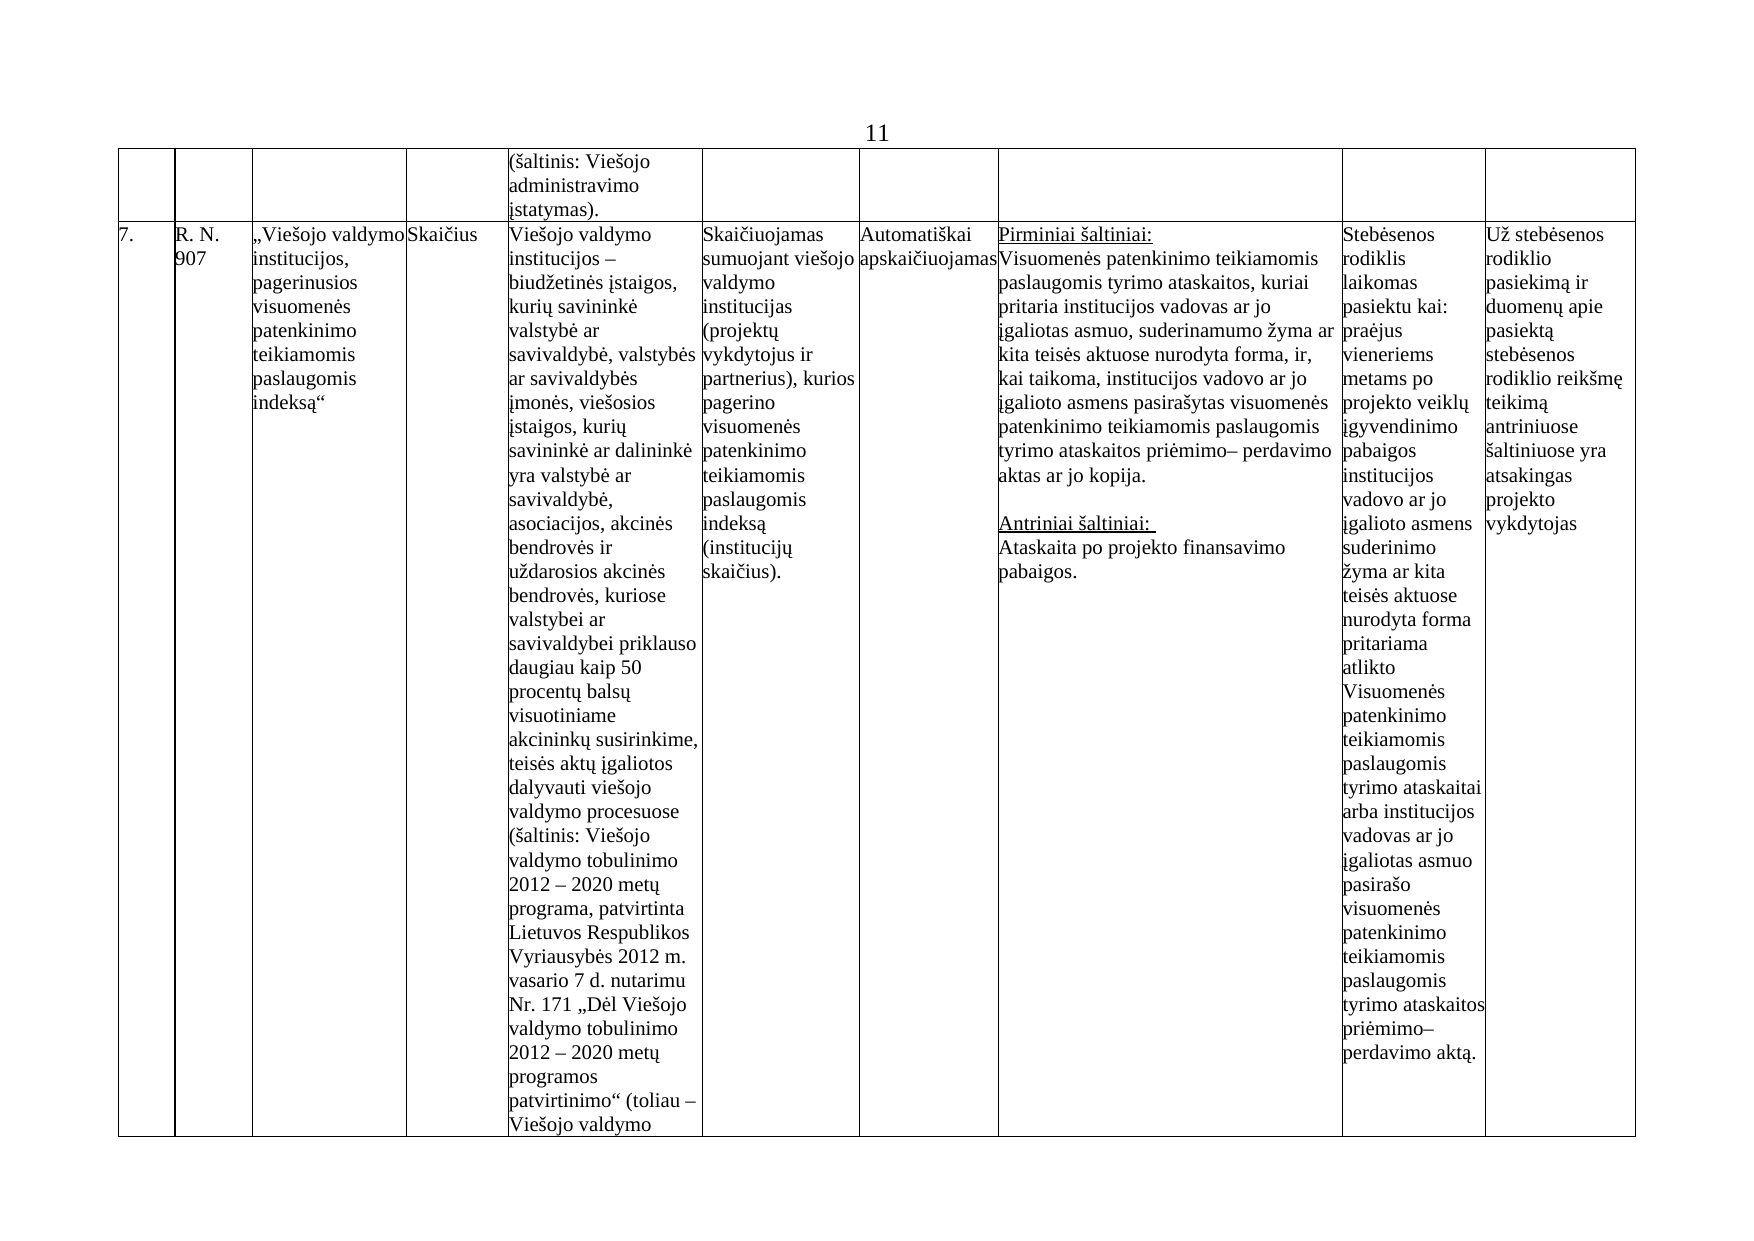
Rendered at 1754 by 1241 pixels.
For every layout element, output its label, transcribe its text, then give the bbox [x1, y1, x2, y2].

table_cell [407, 149, 508, 221]
table_cell Automatiškai apskaičiuojamas [860, 222, 998, 1136]
table_cell R. N.906 [176, 149, 252, 221]
table_cell „Lietuvos gyventojų, manančių, kad iš jų prašoma ar tikimasi kyšio gaunant paslaugas, dalis“ [253, 149, 406, 221]
table_cell Viešojo valdymo institucijos – biudžetinės įstaigos, kurių savininkė valstybė ar savivaldybė, valstybės ar savivaldybės įmonės, viešosios įstaigos, kurių savininkė ar dalininkė yra valstybė ar savivaldybė, asociacijos, akcinės bendrovės ir uždarosios akcinės bendrovės, kuriose valstybei ar savivaldybei priklauso daugiau kaip 50 procentų balsų visuotiniame akcininkų susirinkime, teisės aktų įgaliotos dalyvauti viešojo valdymo procesuose (šaltinis: Viešojo valdymo tobulinimo 2012 – 2020 metų programa, patvirtinta Lietuvos Respublikos Vyriausybės 2012 m. vasario 7 d. nutarimu Nr. 171 „Dėl Viešojo valdymo tobulinimo 2012 – 2020 metų programos patvirtinimo“ (toliau – Viešojo valdymo [509, 222, 702, 1136]
table_cell Stebėsenos rodiklis laikomas pasiektu kai: praėjus vieneriems metams po projekto veiklų įgyvendinimo pabaigos institucijos vadovo ar jo įgalioto asmens suderinimo žyma ar kita teisės aktuose nurodyta forma pritariama atlikto Visuomenės patenkinimo teikiamomis paslaugomis tyrimo ataskaitai arba institucijos vadovas ar jo įgaliotas asmuo pasirašo visuomenės patenkinimo teikiamomis paslaugomis tyrimo ataskaitos priėmimo– perdavimo aktą. [1343, 222, 1485, 1136]
table_cell R. N. 907 [176, 222, 252, 1136]
table_cell Skaičiuojamas sumuojant viešojo valdymo institucijas (projektų vykdytojus ir partnerius), kurios pagerino visuomenės patenkinimo teikiamomis paslaugomis indeksą (institucijų skaičius). [703, 222, 859, 1136]
table_cell [1343, 149, 1485, 221]
table_cell Skaičius [407, 222, 508, 1136]
table_cell [1486, 149, 1635, 221]
table_cell [703, 149, 859, 221]
table_cell [999, 149, 1342, 221]
table_cell Pirminiai šaltiniai: Visuomenės patenkinimo teikiamomis paslaugomis tyrimo ataskaitos, kuriai pritaria institucijos vadovas ar jo įgaliotas asmuo, suderinamumo žyma ar kita teisės aktuose nurodyta forma, ir, kai taikoma, institucijos vadovo ar jo įgalioto asmens pasirašytas visuomenės patenkinimo teikiamomis paslaugomis tyrimo ataskaitos priėmimo– perdavimo aktas ar jo kopija. Antriniai šaltiniai: Ataskaita po projekto finansavimo pabaigos. [999, 222, 1342, 1136]
table_cell 7. [119, 222, 174, 1136]
table_cell (šaltinis: Viešojo administravimo įstatymas). [509, 149, 702, 221]
table_cell „Viešojo valdymo institucijos, pagerinusios visuomenės patenkinimo teikiamomis paslaugomis indeksą“ [253, 222, 406, 1136]
table_cell Už stebėsenos rodiklio pasiekimą ir duomenų apie pasiektą stebėsenos rodiklio reikšmę teikimą antriniuose šaltiniuose yra atsakingas projekto vykdytojas [1486, 222, 1635, 1136]
table_cell [860, 149, 998, 221]
table_cell [119, 149, 174, 221]
